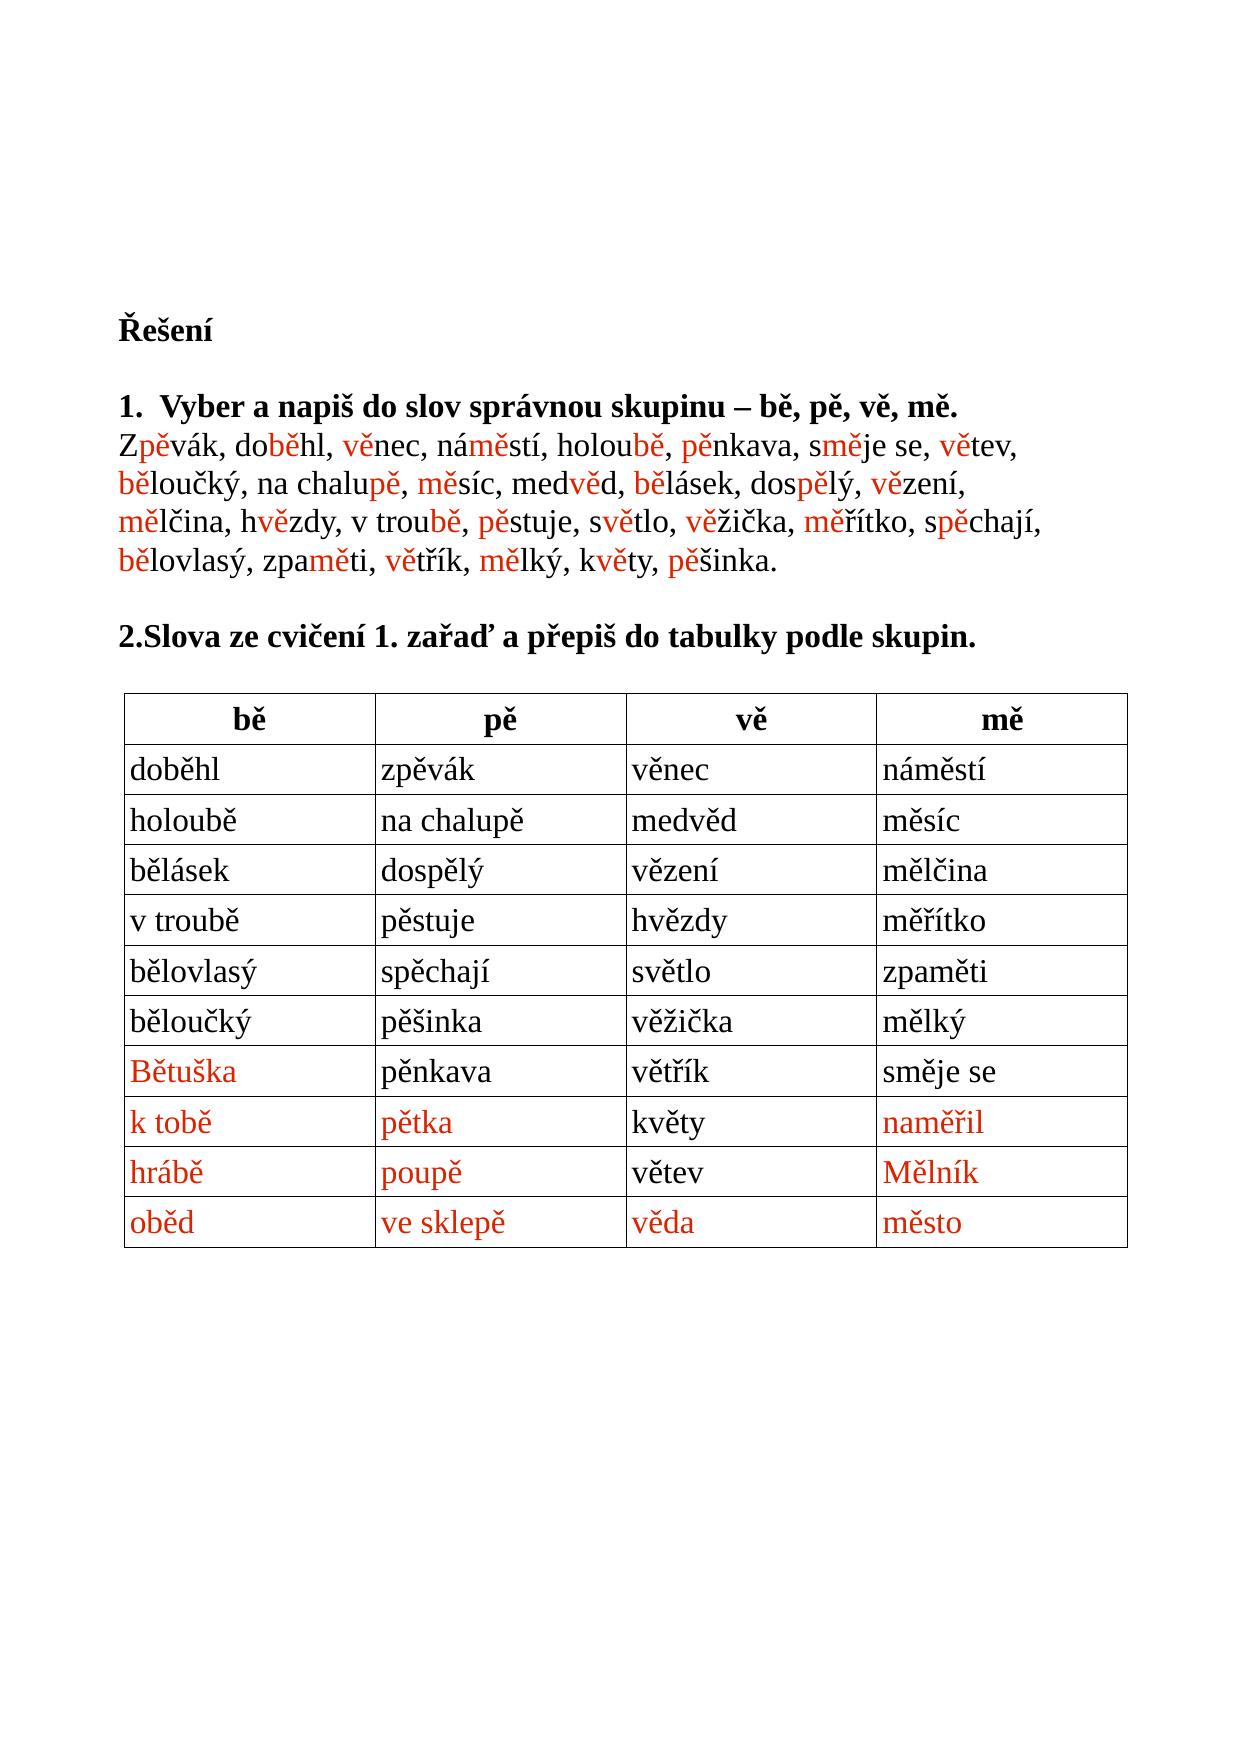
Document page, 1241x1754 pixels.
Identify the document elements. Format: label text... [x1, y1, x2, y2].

table_cell na chalupě [376, 795, 626, 844]
table_cell doběhl [125, 745, 375, 794]
table_header bě [125, 694, 375, 743]
list Slova ze cvičení 1. zařaď a přepiš do tabulky podle skupin. [118, 616, 1122, 655]
text bělovlasý, zpaměti, větřík, mělký, květy, pěšinka. [118, 540, 1122, 578]
table_header mě [877, 694, 1127, 743]
table_cell Mělník [877, 1147, 1127, 1196]
table_cell pětka [376, 1097, 626, 1146]
text Řešení [118, 310, 1122, 348]
table_cell větřík [627, 1046, 876, 1096]
table_cell hrábě [125, 1147, 375, 1196]
table_cell věnec [627, 745, 876, 794]
text 1. Vyber a napiš do slov správnou skupinu – bě, pě, vě, mě. [118, 386, 1122, 425]
table_cell měřítko [877, 895, 1127, 945]
text Zpěvák, doběhl, věnec, náměstí, holoubě, pěnkava, směje se, větev, [118, 425, 1122, 463]
table_cell zpaměti [877, 946, 1127, 995]
table_cell větev [627, 1147, 876, 1196]
table_cell v troubě [125, 895, 375, 945]
table_cell věda [627, 1197, 876, 1247]
table_cell zpěvák [376, 745, 626, 794]
table_cell měsíc [877, 795, 1127, 844]
table_cell směje se [877, 1046, 1127, 1096]
table_cell pěšinka [376, 996, 626, 1045]
table_cell hvězdy [627, 895, 876, 945]
table_cell k tobě [125, 1097, 375, 1146]
table_cell světlo [627, 946, 876, 995]
table_cell holoubě [125, 795, 375, 844]
table_cell věžička [627, 996, 876, 1045]
table_cell mělčina [877, 845, 1127, 894]
table_cell naměřil [877, 1097, 1127, 1146]
table_cell náměstí [877, 745, 1127, 794]
table_cell oběd [125, 1197, 375, 1247]
table_cell Bětuška [125, 1046, 375, 1096]
table_header vě [627, 694, 876, 743]
table_cell medvěd [627, 795, 876, 844]
table_cell dospělý [376, 845, 626, 894]
table_cell spěchají [376, 946, 626, 995]
table_cell město [877, 1197, 1127, 1247]
table_cell ve sklepě [376, 1197, 626, 1247]
table_cell květy [627, 1097, 876, 1146]
table_cell mělký [877, 996, 1127, 1045]
table_cell pěnkava [376, 1046, 626, 1096]
table_cell poupě [376, 1147, 626, 1196]
table_cell bělovlasý [125, 946, 375, 995]
text běloučký, na chalupě, měsíc, medvěd, bělásek, dospělý, vězení, [118, 463, 1122, 501]
table_cell vězení [627, 845, 876, 894]
table_cell běloučký [125, 996, 375, 1045]
text mělčina, hvězdy, v troubě, pěstuje, světlo, věžička, měřítko, spěchají, [118, 501, 1122, 540]
table_cell bělásek [125, 845, 375, 894]
table_header pě [376, 694, 626, 743]
table_cell pěstuje [376, 895, 626, 945]
